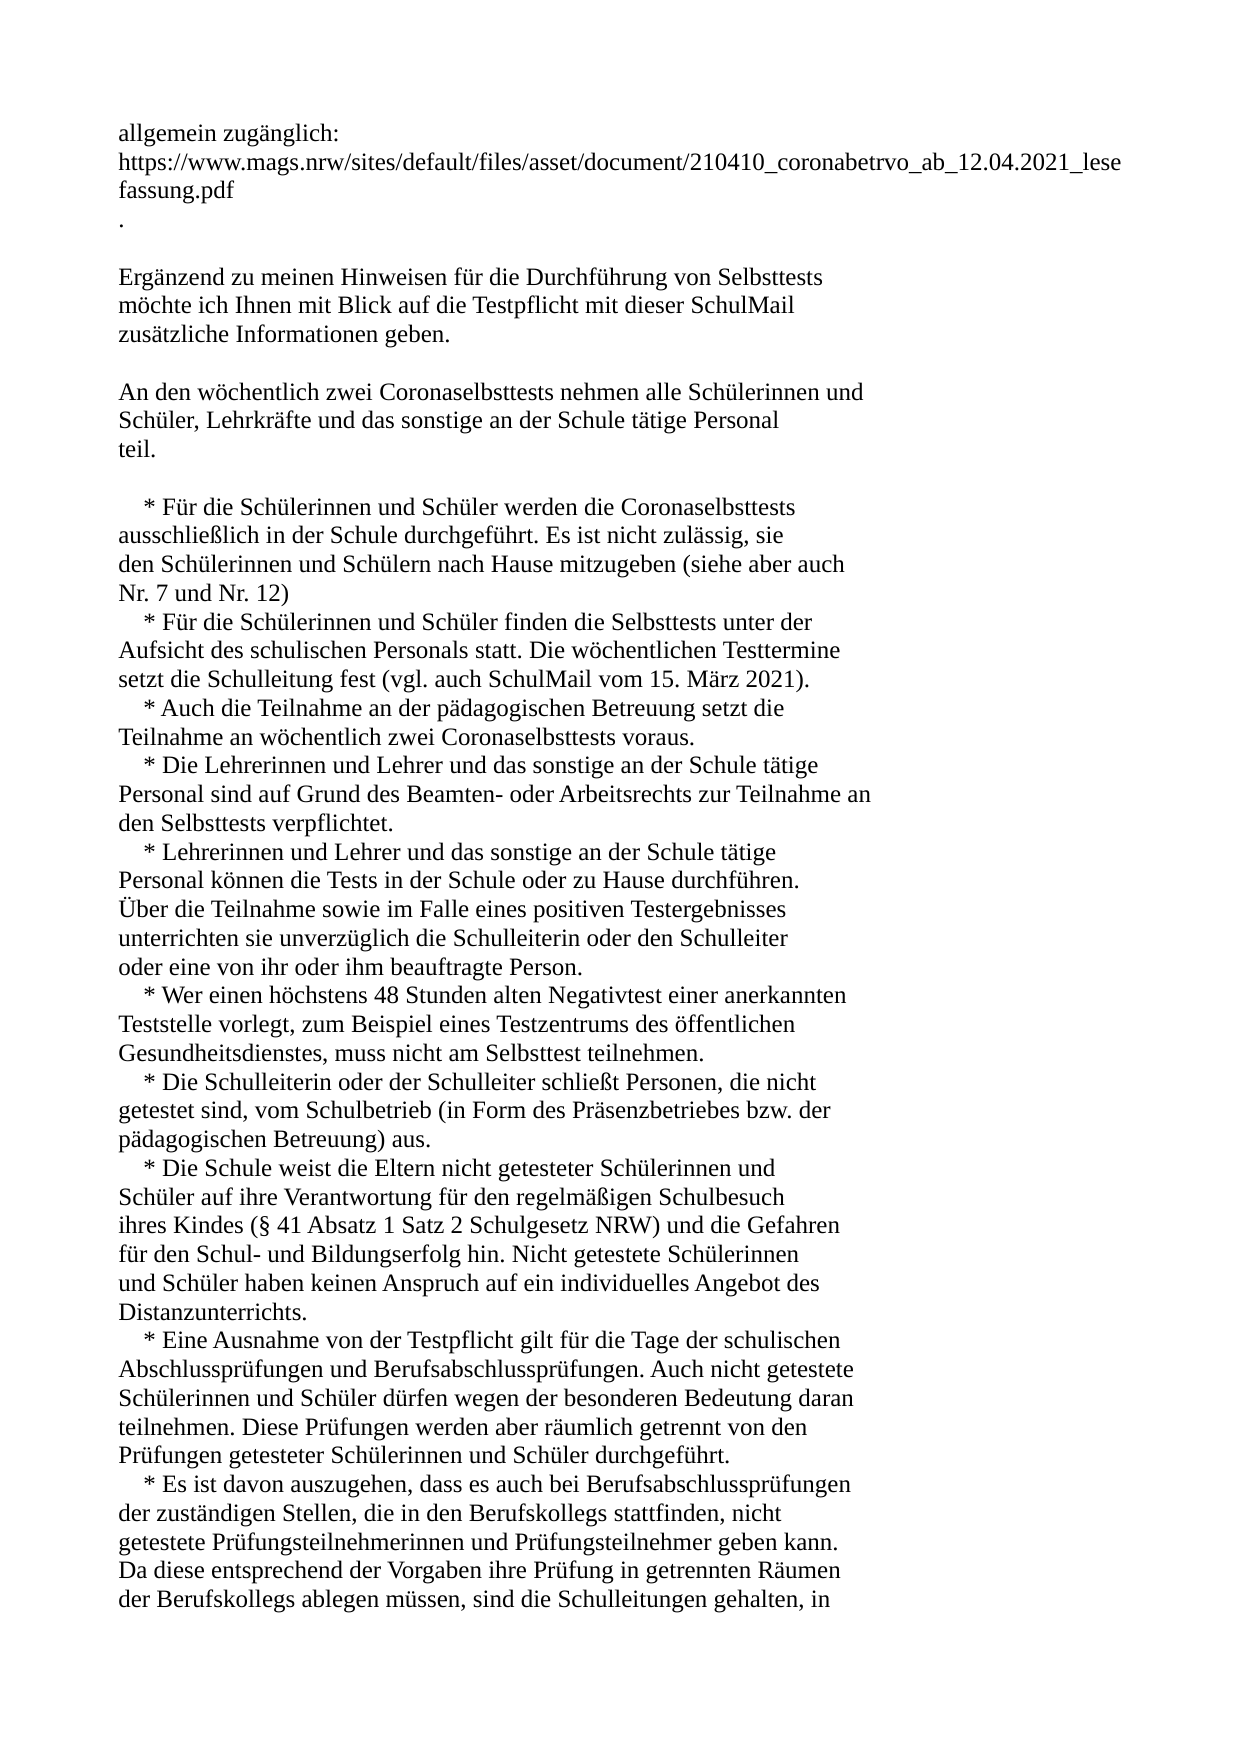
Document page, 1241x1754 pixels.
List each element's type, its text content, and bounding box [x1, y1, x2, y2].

text allgemein zugänglich: https://www.mags.nrw/sites/default/files/asset/document/210410_coronabetrvo_ab_12.04.2021_lesefassung.pdf . Ergänzend zu meinen Hinweisen für die Durchführung von Selbsttests möchte ich Ihnen mit Blick auf die Testpflicht mit dieser SchulMail zusätzliche Informationen geben. An den wöchentlich zwei Coronaselbsttests nehmen alle Schülerinnen und Schüler, Lehrkräfte und das sonstige an der Schule tätige Personal teil. * Für die Schülerinnen und Schüler werden die Coronaselbsttests ausschließlich in der Schule durchgeführt. Es ist nicht zulässig, sie den Schülerinnen und Schülern nach Hause mitzugeben (siehe aber auch Nr. 7 und Nr. 12) * Für die Schülerinnen und Schüler finden die Selbsttests unter der Aufsicht des schulischen Personals statt. Die wöchentlichen Testtermine setzt die Schulleitung fest (vgl. auch SchulMail vom 15. März 2021). * Auch die Teilnahme an der pädagogischen Betreuung setzt die Teilnahme an wöchentlich zwei Coronaselbsttests voraus. * Die Lehrerinnen und Lehrer und das sonstige an der Schule tätige Personal sind auf Grund des Beamten- oder Arbeitsrechts zur Teilnahme an den Selbsttests verpflichtet. * Lehrerinnen und Lehrer und das sonstige an der Schule tätige Personal können die Tests in der Schule oder zu Hause durchführen. Über die Teilnahme sowie im Falle eines positiven Testergebnisses unterrichten sie unverzüglich die Schulleiterin oder den Schulleiter oder eine von ihr oder ihm beauftragte Person. * Wer einen höchstens 48 Stunden alten Negativtest einer anerkannten Teststelle vorlegt, zum Beispiel eines Testzentrums des öffentlichen Gesundheitsdienstes, muss nicht am Selbsttest teilnehmen. * Die Schulleiterin oder der Schulleiter schließt Personen, die nicht getestet sind, vom Schulbetrieb (in Form des Präsenzbetriebes bzw. der pädagogischen Betreuung) aus. * Die Schule weist die Eltern nicht getesteter Schülerinnen und Schüler auf ihre Verantwortung für den regelmäßigen Schulbesuch ihres Kindes (§ 41 Absatz 1 Satz 2 Schulgesetz NRW) und die Gefahren für den Schul- und Bildungserfolg hin. Nicht getestete Schülerinnen und Schüler haben keinen Anspruch auf ein individuelles Angebot des Distanzunterrichts. * Eine Ausnahme von der Testpflicht gilt für die Tage der schulischen Abschlussprüfungen und Berufsabschlussprüfungen. Auch nicht getestete Schülerinnen und Schüler dürfen wegen der besonderen Bedeutung daran teilnehmen. Diese Prüfungen werden aber räumlich getrennt von den Prüfungen getesteter Schülerinnen und Schüler durchgeführt. * Es ist davon auszugehen, dass es auch bei Berufsabschlussprüfungen der zuständigen Stellen, die in den Berufskollegs stattfinden, nicht getestete Prüfungsteilnehmerinnen und Prüfungsteilnehmer geben kann. Da diese entsprechend der Vorgaben ihre Prüfung in getrennten Räumen der Berufskollegs ablegen müssen, sind die Schulleitungen gehalten, in [118, 118, 1122, 1613]
